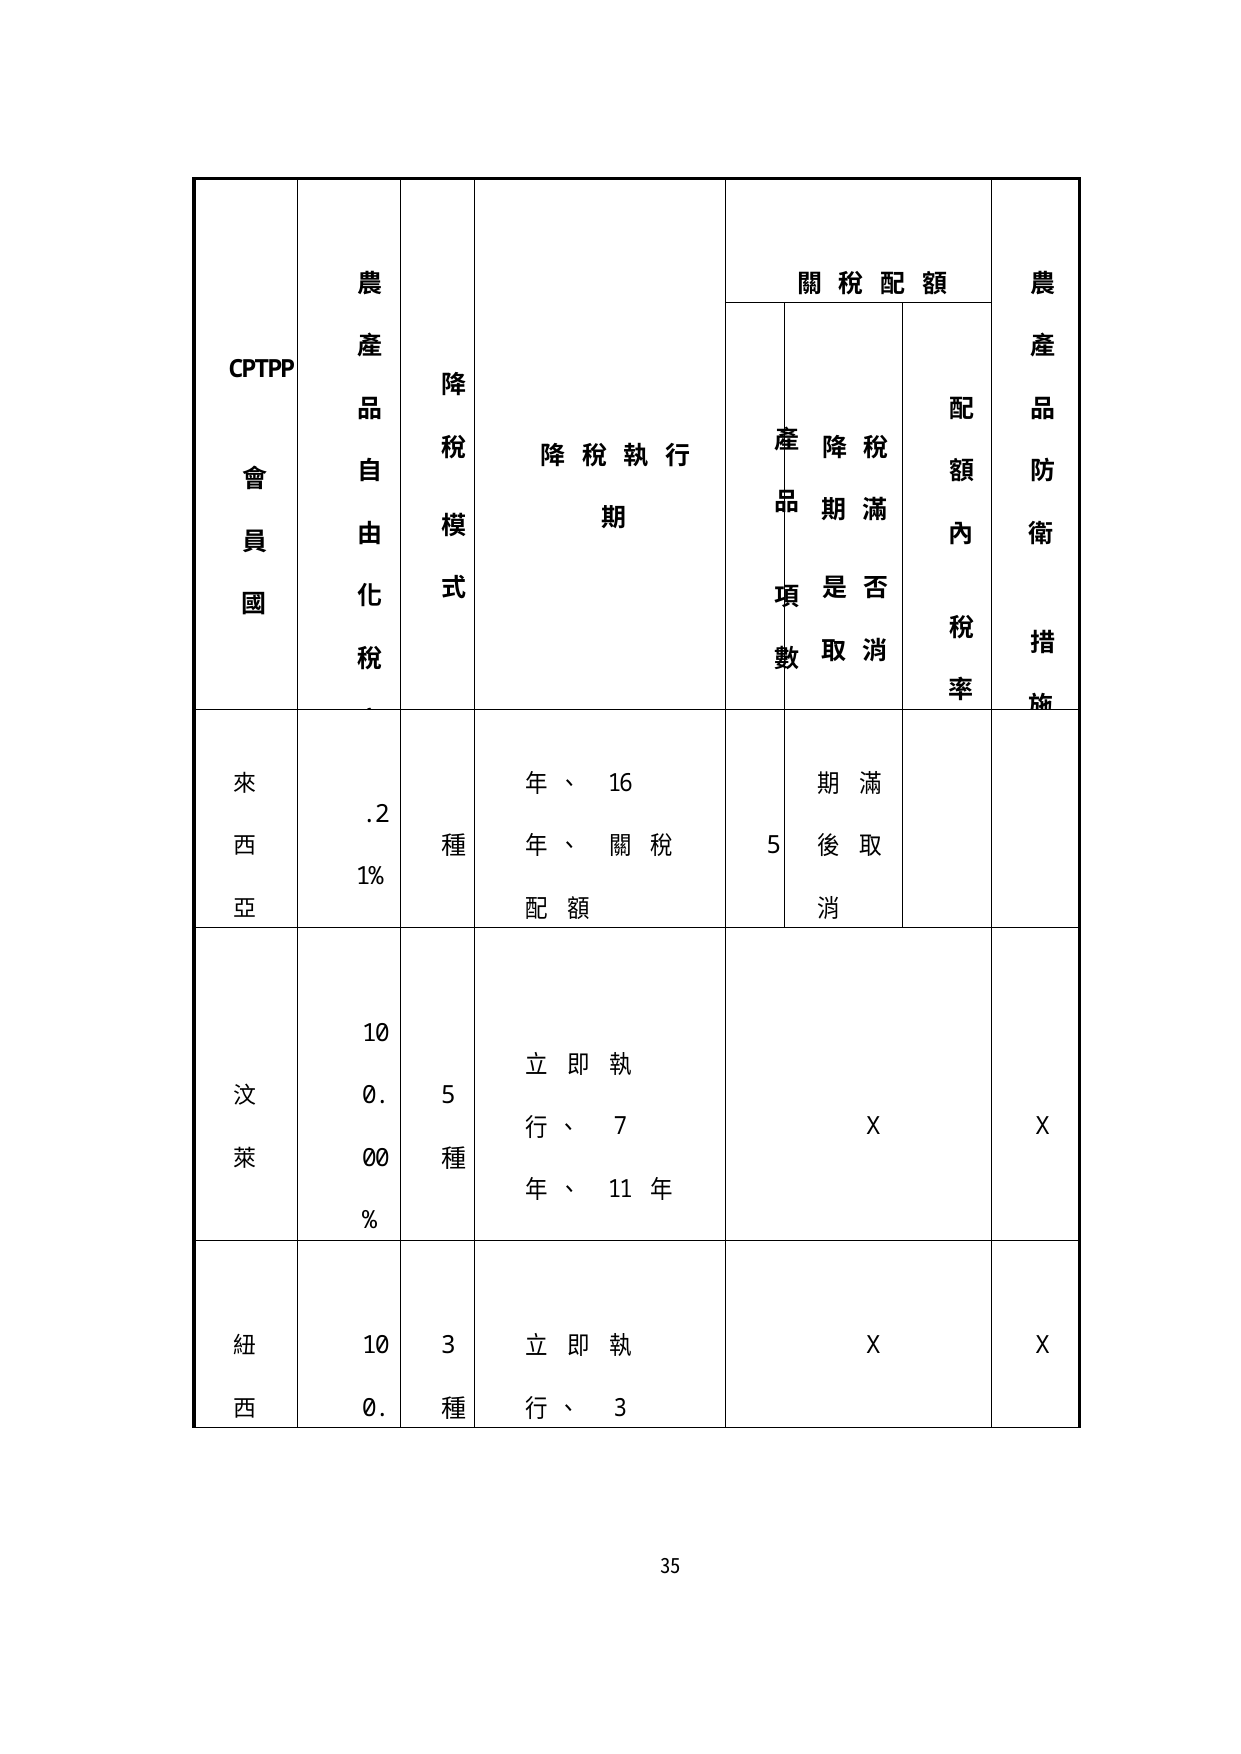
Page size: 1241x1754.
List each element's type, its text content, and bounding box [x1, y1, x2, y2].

table_header CPTPP 會員國 [196, 180, 297, 708]
table_cell 99.21% [298, 710, 400, 927]
table_cell X [726, 1241, 991, 1427]
table_cell 年、16年、關稅配額 [475, 710, 725, 927]
table_cell 5種 [401, 928, 474, 1240]
table_cell [903, 710, 991, 927]
table_cell 降稅期滿 是否取消 [785, 303, 902, 708]
table_cell 100.00% [298, 1241, 400, 1427]
table_cell 紐西 [196, 1241, 297, 1427]
table_cell 5 [726, 710, 784, 927]
table_cell 產品 項數 [726, 303, 784, 708]
table_header 農產品防衛 措施 [992, 180, 1078, 708]
table_cell 期滿後取消 [785, 710, 902, 927]
table_cell 配額內 稅率 [903, 303, 991, 708]
table_header 關稅配額 [726, 180, 991, 302]
table_cell [992, 710, 1078, 927]
table_header 農產品自由化稅率 [298, 180, 400, 708]
table_cell X [992, 1241, 1078, 1427]
table_header 降稅執行期 [475, 180, 725, 708]
table_cell X [992, 928, 1078, 1240]
table_cell 來西亞 [196, 710, 297, 927]
table_cell X [726, 928, 991, 1240]
table_cell 立即執行、7年、11年 [475, 928, 725, 1240]
table_cell 種 [401, 710, 474, 927]
table_cell 立即執行、3 [475, 1241, 725, 1427]
table_cell 3種 [401, 1241, 474, 1427]
table_cell 汶萊 [196, 928, 297, 1240]
table_cell 100.00% [298, 928, 400, 1240]
table_header 降稅 模式 [401, 180, 474, 708]
